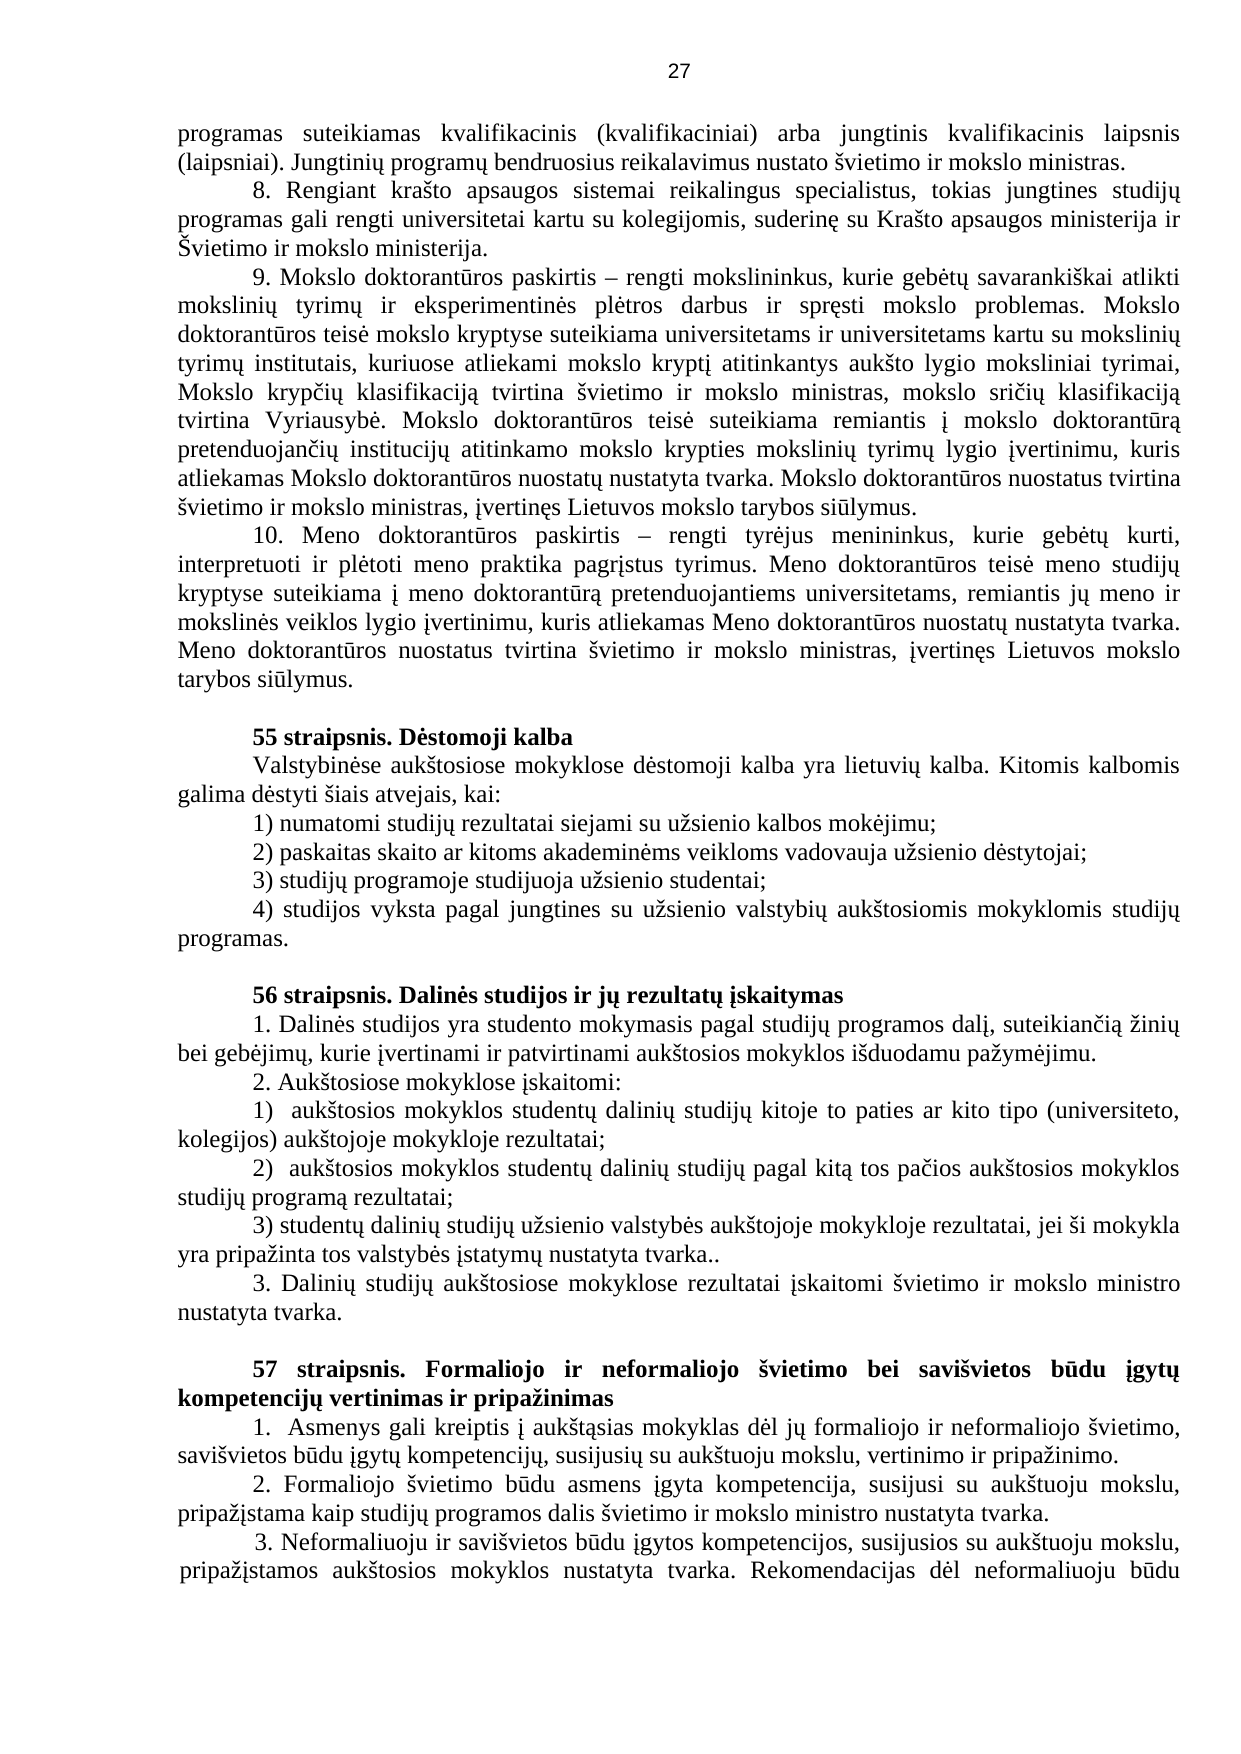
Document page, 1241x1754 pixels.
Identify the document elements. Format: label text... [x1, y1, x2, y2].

text 3. Dalinių studijų aukštosiose mokyklose rezultatai įskaitomi švietimo ir mokslo ministro nustatyta tvarka. [177, 1268, 1181, 1326]
text 1) numatomi studijų rezultatai siejami su užsienio kalbos mokėjimu; [177, 808, 1181, 837]
text 55 straipsnis. Dėstomoji kalba [177, 722, 1181, 751]
text 3) studentų dalinių studijų užsienio valstybės aukštojoje mokykloje rezultatai, jei ši mokykla yra pripažinta tos valstybės įstatymų nustatyta tvarka.. [177, 1211, 1181, 1268]
text 2) aukštosios mokyklos studentų dalinių studijų pagal kitą tos pačios aukštosios mokyklos studijų programą rezultatai; [177, 1153, 1181, 1211]
text 9. Mokslo doktorantūros paskirtis – rengti mokslininkus, kurie gebėtų savarankiškai atlikti mokslinių tyrimų ir eksperimentinės plėtros darbus ir spręsti mokslo problemas. Mokslo doktorantūros teisė mokslo kryptyse suteikiama universitetams ir universitetams kartu su mokslinių tyrimų institutais, kuriuose atliekami mokslo kryptį atitinkantys aukšto lygio moksliniai tyrimai, Mokslo krypčių klasifikaciją tvirtina švietimo ir mokslo ministras, mokslo sričių klasifikaciją tvirtina Vyriausybė. Mokslo doktorantūros teisė suteikiama remiantis į mokslo doktorantūrą pretenduojančių institucijų atitinkamo mokslo krypties mokslinių tyrimų lygio įvertinimu, kuris atliekamas Mokslo doktorantūros nuostatų nustatyta tvarka. Mokslo doktorantūros nuostatus tvirtina švietimo ir mokslo ministras, įvertinęs Lietuvos mokslo tarybos siūlymus. [177, 262, 1181, 521]
text programas suteikiamas kvalifikacinis (kvalifikaciniai) arba jungtinis kvalifikacinis laipsnis (laipsniai). Jungtinių programų bendruosius reikalavimus nustato švietimo ir mokslo ministras. [177, 118, 1181, 176]
text 4) studijos vyksta pagal jungtines su užsienio valstybių aukštosiomis mokyklomis studijų programas. [177, 894, 1181, 952]
text 1. Dalinės studijos yra studento mokymasis pagal studijų programos dalį, suteikiančią žinių bei gebėjimų, kurie įvertinami ir patvirtinami aukštosios mokyklos išduodamu pažymėjimu. [177, 1009, 1181, 1067]
text 1) aukštosios mokyklos studentų dalinių studijų kitoje to paties ar kito tipo (universiteto, kolegijos) aukštojoje mokykloje rezultatai; [177, 1096, 1181, 1153]
text 3) studijų programoje studijuoja užsienio studentai; [177, 866, 1181, 894]
text Valstybinėse aukštosiose mokyklose dėstomoji kalba yra lietuvių kalba. Kitomis kalbomis galima dėstyti šiais atvejais, kai: [177, 751, 1181, 808]
text 10. Meno doktorantūros paskirtis – rengti tyrėjus menininkus, kurie gebėtų kurti, interpretuoti ir plėtoti meno praktika pagrįstus tyrimus. Meno doktorantūros teisė meno studijų kryptyse suteikiama į meno doktorantūrą pretenduojantiems universitetams, remiantis jų meno ir mokslinės veiklos lygio įvertinimu, kuris atliekamas Meno doktorantūros nuostatų nustatyta tvarka. Meno doktorantūros nuostatus tvirtina švietimo ir mokslo ministras, įvertinęs Lietuvos mokslo tarybos siūlymus. [177, 521, 1181, 693]
text 2) paskaitas skaito ar kitoms akademinėms veikloms vadovauja užsienio dėstytojai; [177, 837, 1181, 866]
text 2. Aukštosiose mokyklose įskaitomi: [177, 1067, 1181, 1096]
text 57 straipsnis. Formaliojo ir neformaliojo švietimo bei savišvietos būdu įgytų kompetencijų vertinimas ir pripažinimas [177, 1354, 1181, 1412]
text 56 straipsnis. Dalinės studijos ir jų rezultatų įskaitymas [177, 981, 1181, 1009]
text 8. Rengiant krašto apsaugos sistemai reikalingus specialistus, tokias jungtines studijų programas gali rengti universitetai kartu su kolegijomis, suderinę su Krašto apsaugos ministerija ir Švietimo ir mokslo ministerija. [177, 176, 1181, 262]
text 2. Formaliojo švietimo būdu asmens įgyta kompetencija, susijusi su aukštuoju mokslu, pripažįstama kaip studijų programos dalis švietimo ir mokslo ministro nustatyta tvarka. [177, 1469, 1181, 1527]
text 3. Neformaliuoju ir savišvietos būdu įgytos kompetencijos, susijusios su aukštuoju mokslu, pripažįstamos aukštosios mokyklos nustatyta tvarka. Rekomendacijas dėl neformaliuoju būdu [179, 1527, 1181, 1584]
text 1. Asmenys gali kreiptis į aukštąsias mokyklas dėl jų formaliojo ir neformaliojo švietimo, savišvietos būdu įgytų kompetencijų, susijusių su aukštuoju mokslu, vertinimo ir pripažinimo. [177, 1412, 1181, 1469]
